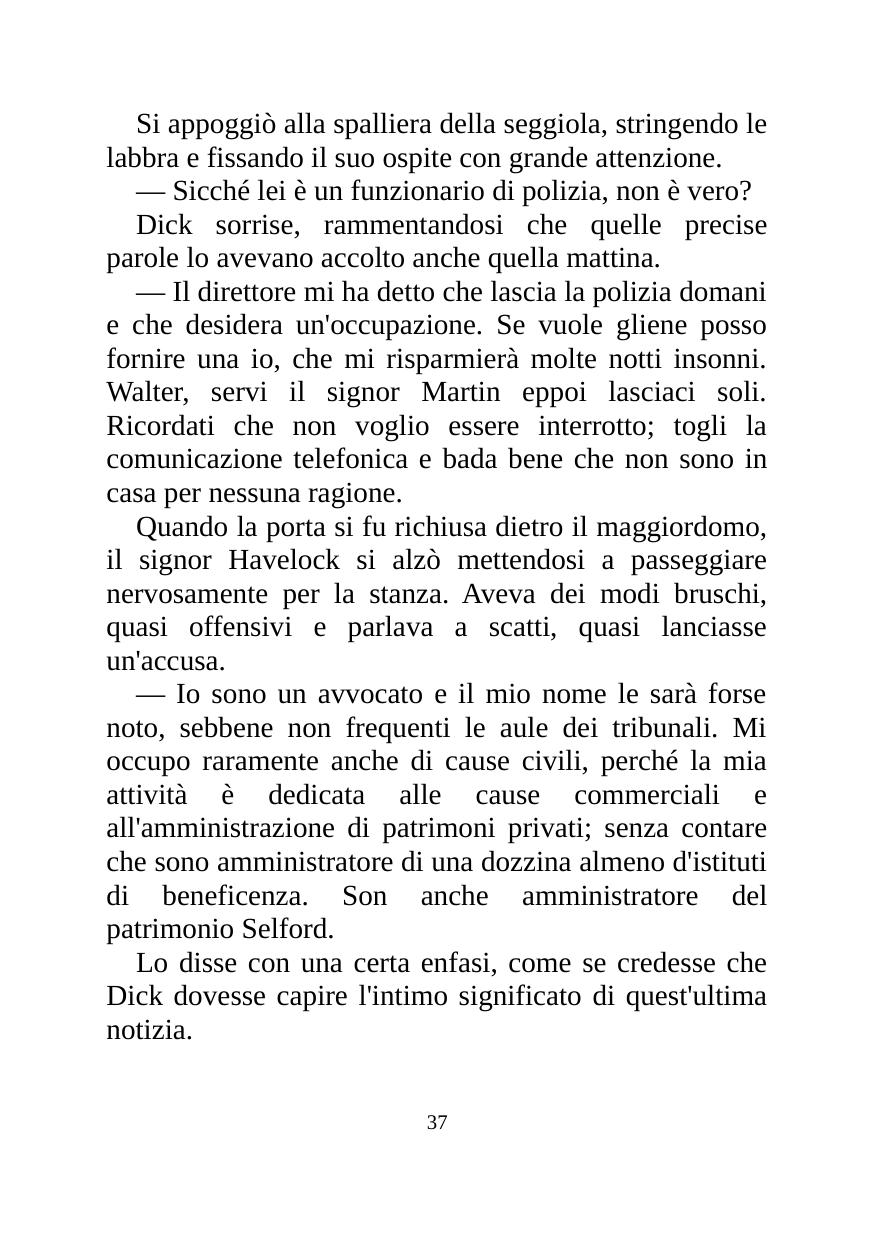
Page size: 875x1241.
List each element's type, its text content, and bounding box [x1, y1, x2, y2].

text Si appoggiò alla spalliera della seggiola, stringendo le labbra e fissando il suo ospite con grande attenzione. [106, 106, 768, 173]
text Quando la porta si fu richiusa dietro il maggiordomo, il signor Havelock si alzò mettendosi a passeggiare nervosamente per la stanza. Aveva dei modi bruschi, quasi offensivi e parlava a scatti, quasi lanciasse un'accusa. [106, 509, 768, 676]
text — Io sono un avvocato e il mio nome le sarà forse noto, sebbene non frequenti le aule dei tribunali. Mi occupo raramente anche di cause civili, perché la mia attività è dedicata alle cause commerciali e all'amministrazione di patrimoni privati; senza contare che sono amministratore di una dozzina almeno d'istituti di beneficenza. Son anche amministratore del patrimonio Selford. [106, 676, 768, 945]
text — Il direttore mi ha detto che lascia la polizia domani e che desidera un'occupazione. Se vuole gliene posso fornire una io, che mi risparmierà molte notti insonni. Walter, servi il signor Martin eppoi lasciaci soli. Ricordati che non voglio essere interrotto; togli la comunicazione telefonica e bada bene che non sono in casa per nessuna ragione. [106, 274, 768, 509]
text Dick sorrise, rammentandosi che quelle precise parole lo avevano accolto anche quella mattina. [106, 207, 768, 274]
text Lo disse con una certa enfasi, come se credesse che Dick dovesse capire l'intimo significato di quest'ultima notizia. [106, 945, 768, 1045]
text — Sicché lei è un funzionario di polizia, non è vero? [106, 173, 768, 207]
